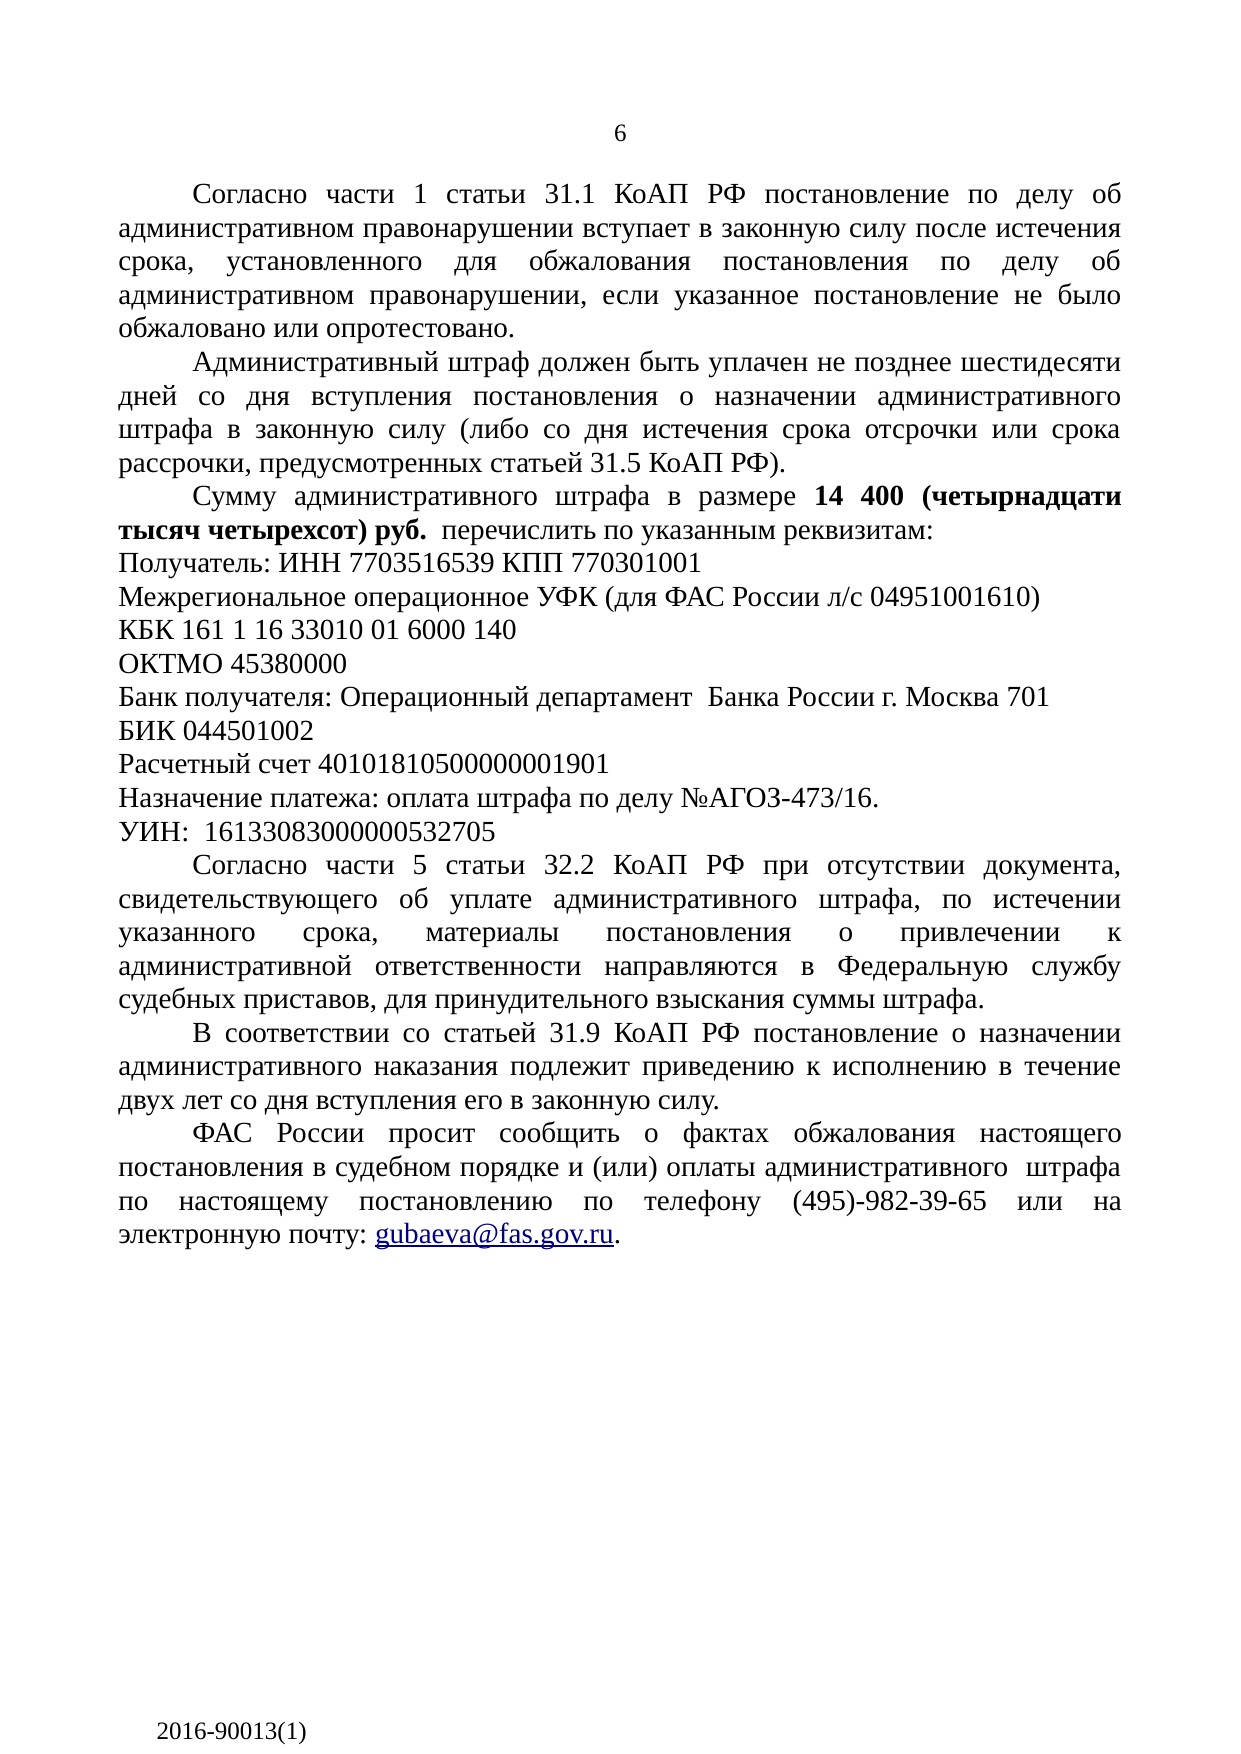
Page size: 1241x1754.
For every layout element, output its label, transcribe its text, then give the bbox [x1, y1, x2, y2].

text ФАС России просит сообщить о фактах обжалования настоящего постановления в судебном порядке и (или) оплаты административного штрафа по настоящему постановлению по телефону (495)-982-39-65 или на электронную почту: gubaeva@fas.gov.ru. [118, 1116, 1122, 1250]
text Назначение платежа: оплата штрафа по делу №АГОЗ-473/16. [118, 780, 1122, 814]
text ОКТМО 45380000 [118, 646, 1122, 679]
text Банк получателя: Операционный департамент Банка России г. Москва 701 [118, 679, 1122, 713]
text В соответствии со статьей 31.9 КоАП РФ постановление о назначении административного наказания подлежит приведению к исполнению в течение двух лет со дня вступления его в законную силу. [118, 1015, 1122, 1116]
text Административный штраф должен быть уплачен не позднее шестидесяти дней со дня вступления постановления о назначении административного штрафа в законную силу (либо со дня истечения срока отсрочки или срока рассрочки, предусмотренных статьей 31.5 КоАП РФ). [118, 344, 1122, 478]
text Расчетный счет 40101810500000001901 [118, 747, 1122, 780]
text Согласно части 5 статьи 32.2 КоАП РФ при отсутствии документа, свидетельствующего об уплате административного штрафа, по истечении указанного срока, материалы постановления о привлечении к административной ответственности направляются в Федеральную службу судебных приставов, для принудительного взыскания суммы штрафа. [118, 847, 1122, 1015]
text Получатель: ИНН 7703516539 КПП 770301001 [118, 545, 1122, 579]
text КБК 161 1 16 33010 01 6000 140 [118, 612, 1122, 646]
text БИК 044501002 [118, 713, 1122, 747]
text УИН: 16133083000000532705 [118, 814, 1122, 847]
text Согласно части 1 статьи 31.1 КоАП РФ постановление по делу об административном правонарушении вступает в законную силу после истечения срока, установленного для обжалования постановления по делу об административном правонарушении, если указанное постановление не было обжаловано или опротестовано. [118, 176, 1122, 344]
text Сумму административного штрафа в размере 14 400 (четырнадцати тысяч четырехсот) руб. перечислить по указанным реквизитам: [118, 478, 1122, 545]
text Межрегиональное операционное УФК (для ФАС России л/с 04951001610) [118, 579, 1122, 612]
